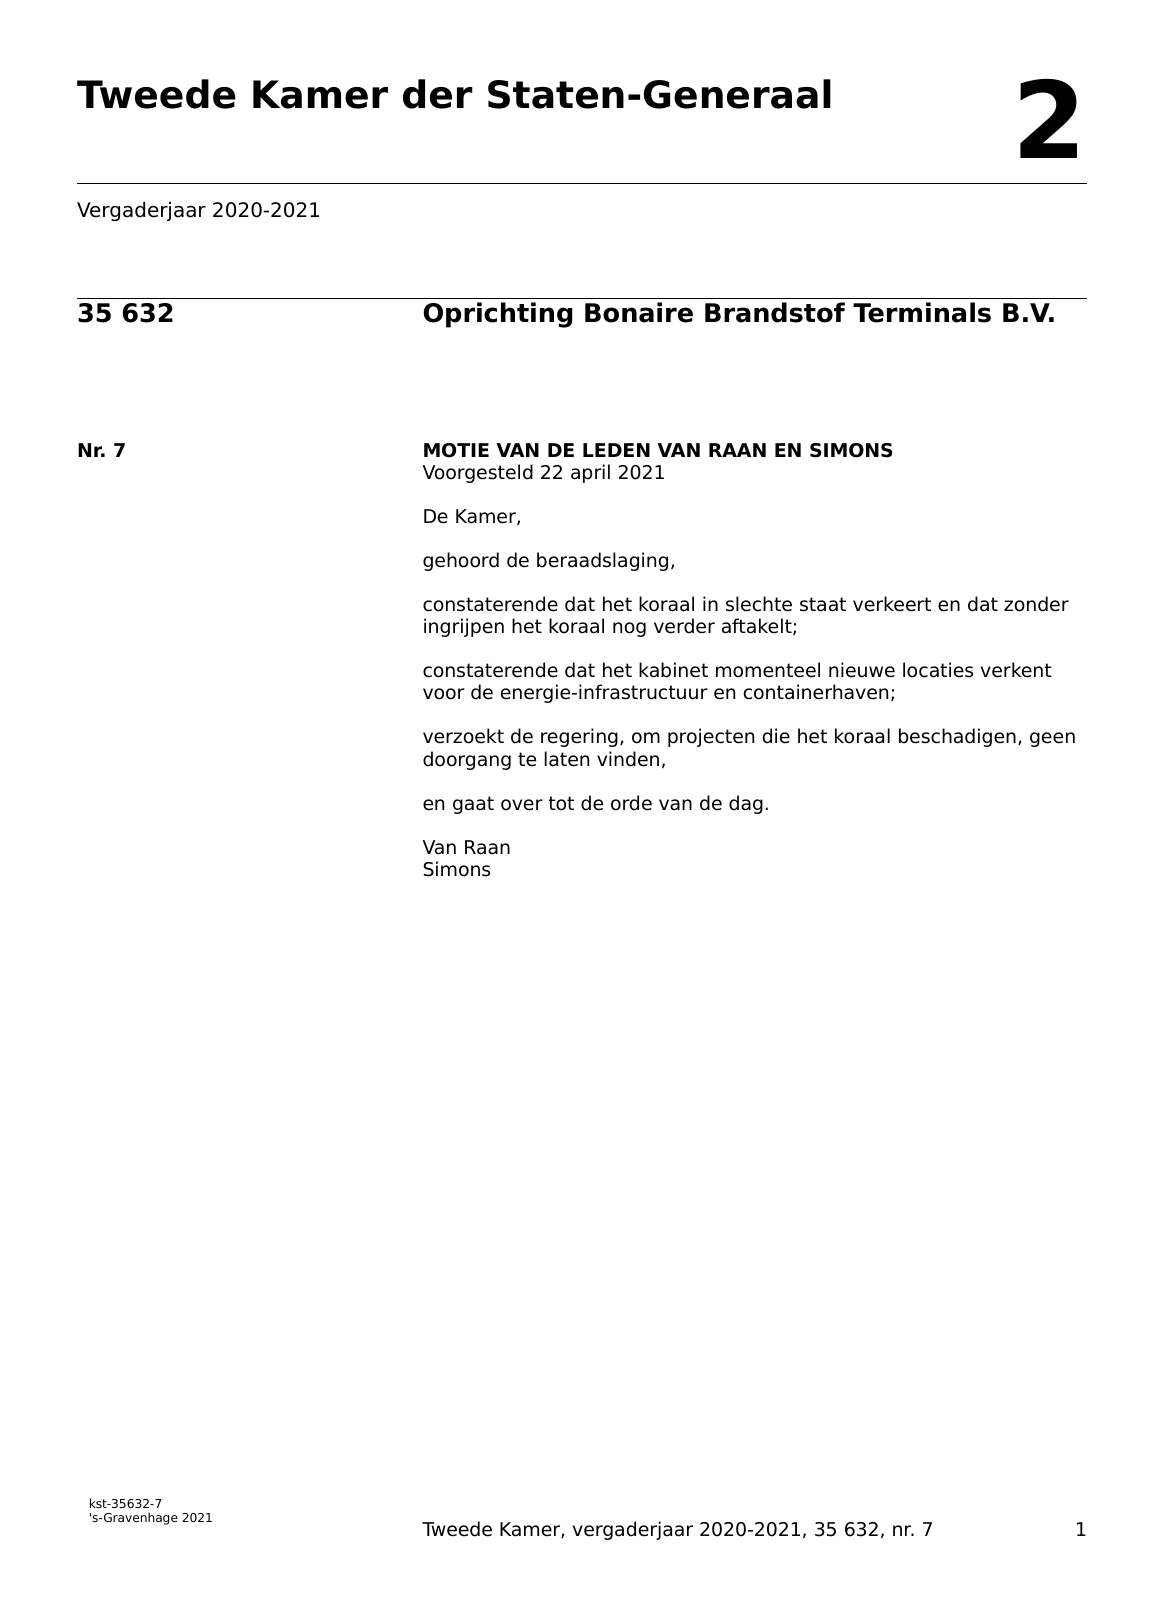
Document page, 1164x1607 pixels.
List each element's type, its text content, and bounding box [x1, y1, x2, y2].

text De Kamer, [422, 506, 1087, 528]
text constaterende dat het kabinet momenteel nieuwe locaties verkent voor de energie-infrastructuur en containerhaven; [422, 660, 1087, 704]
text Van Raan [422, 837, 1087, 859]
table_header Tweede Kamer der Staten-Generaal [77, 59, 886, 183]
subtitle 35 632 Oprichting Bonaire Brandstof Terminals B.V. [77, 299, 1087, 329]
text verzoekt de regering, om projecten die het koraal beschadigen, geen doorgang te laten vinden, [422, 726, 1087, 770]
text kst-35632-7 [88, 1497, 323, 1511]
text Voorgesteld 22 april 2021 [422, 462, 1087, 484]
subtitle Nr. 7 MOTIE VAN DE LEDEN VAN RAAN EN SIMONS [77, 440, 1087, 462]
text 's-Gravenhage 2021 [88, 1511, 323, 1525]
text constaterende dat het koraal in slechte staat verkeert en dat zonder ingrijpen het koraal nog verder aftakelt; [422, 594, 1087, 638]
table_header 2 [886, 59, 1087, 183]
text Simons [422, 859, 1087, 881]
text gehoord de beraadslaging, [422, 550, 1087, 572]
table_cell Vergaderjaar 2020-2021 [77, 184, 1087, 298]
text en gaat over tot de orde van de dag. [422, 793, 1087, 814]
